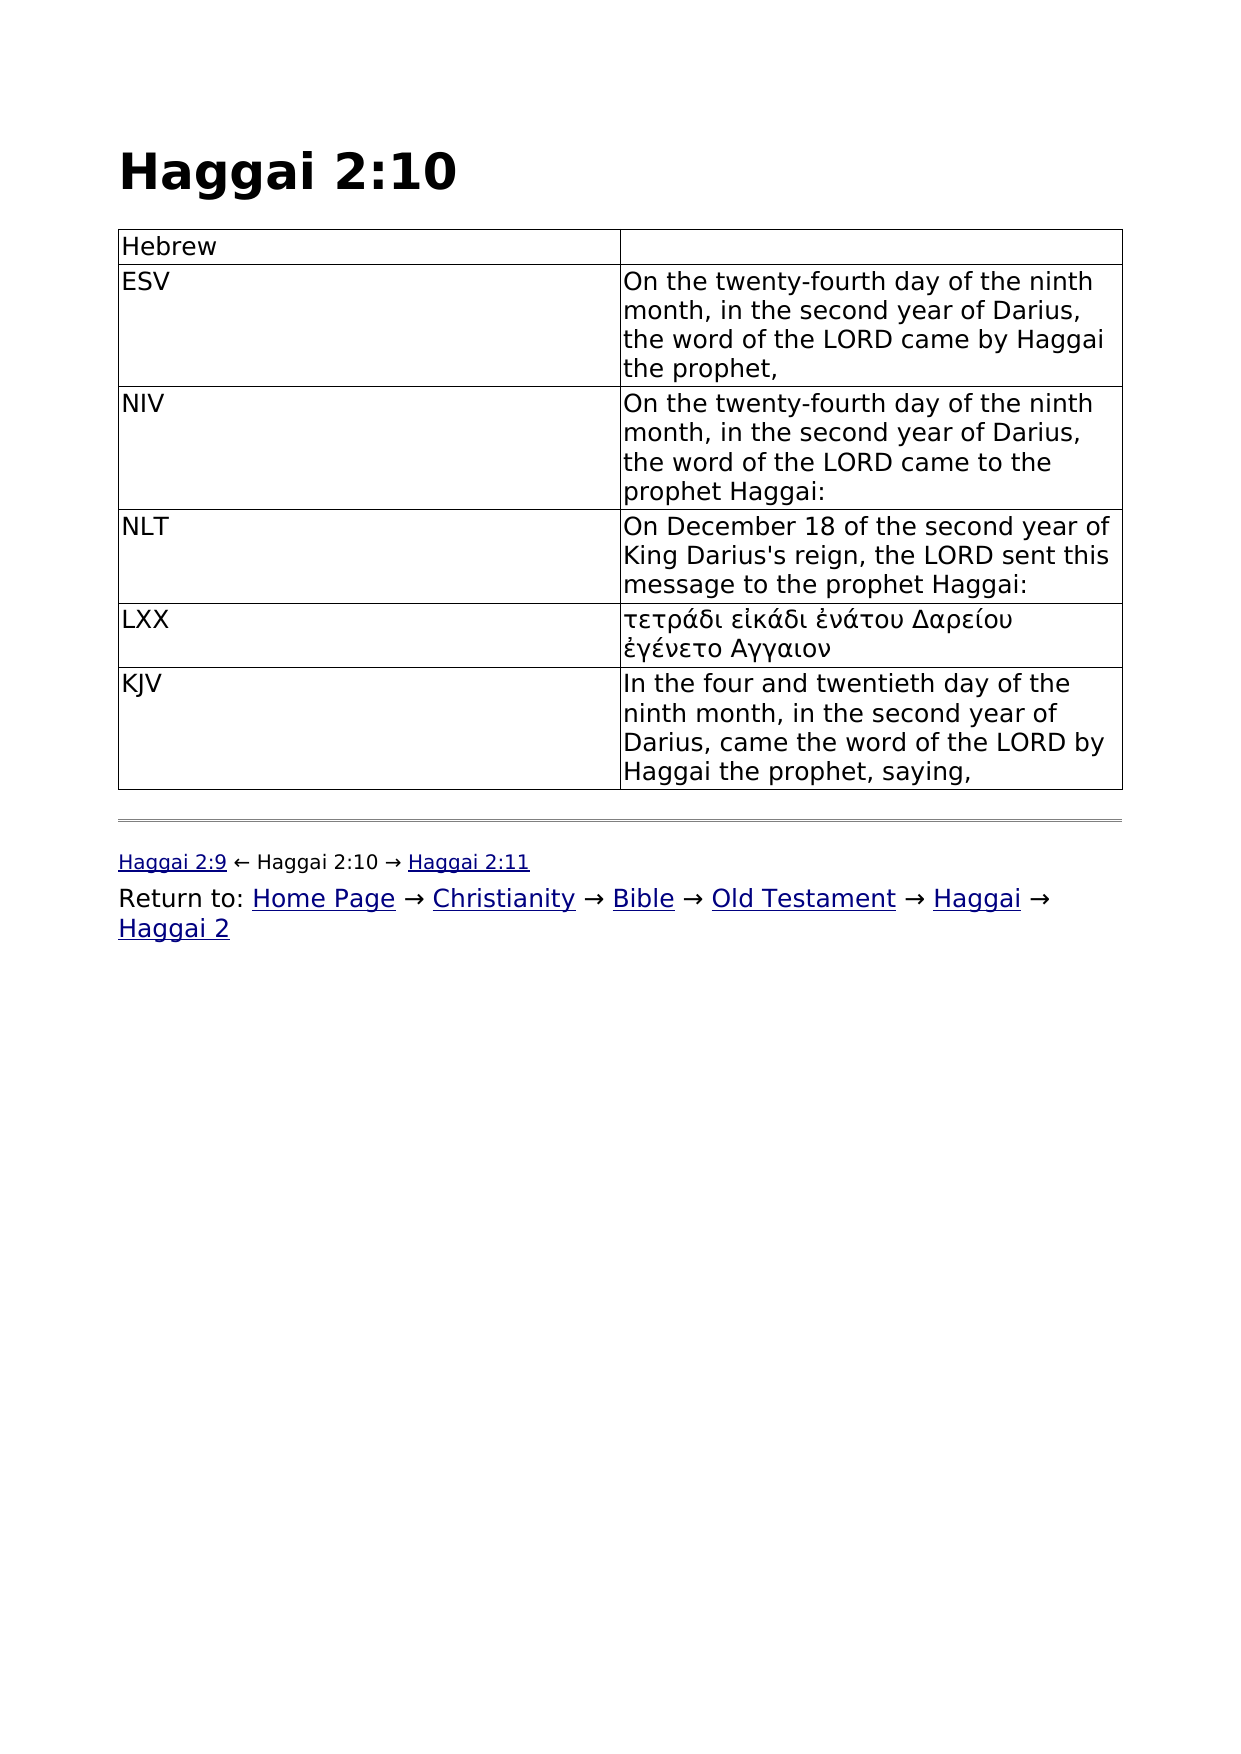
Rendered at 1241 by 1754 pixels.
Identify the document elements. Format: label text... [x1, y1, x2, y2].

table_cell On the twenty-fourth day of the ninth month, in the second year of Darius, the word of the LORD came by Haggai the prophet, [621, 265, 1122, 386]
table_cell LXX [119, 604, 620, 667]
table_cell τετράδι εἰκάδι ἐνάτου Δαρείου ἐγένετο Αγγαιον [621, 604, 1122, 667]
table_cell In the four and twentieth day of the ninth month, in the second year of Darius, came the word of the LORD by Haggai the prophet, saying, [621, 668, 1122, 789]
subtitle Haggai 2:10 [118, 143, 1122, 201]
table_cell KJV [119, 668, 620, 789]
table_header [621, 230, 1122, 264]
text Haggai 2:9 ← Haggai 2:10 → Haggai 2:11 [118, 851, 1122, 884]
table_cell On the twenty-fourth day of the ninth month, in the second year of Darius, the word of the LORD came to the prophet Haggai: [621, 387, 1122, 509]
table_header Hebrew [119, 230, 620, 264]
table_cell NIV [119, 387, 620, 509]
text Return to: Home Page → Christianity → Bible → Old Testament → Haggai → Haggai 2 [118, 884, 1122, 943]
table_cell NLT [119, 510, 620, 602]
table_cell On December 18 of the second year of King Darius's reign, the LORD sent this message to the prophet Haggai: [621, 510, 1122, 602]
table_cell ESV [119, 265, 620, 386]
